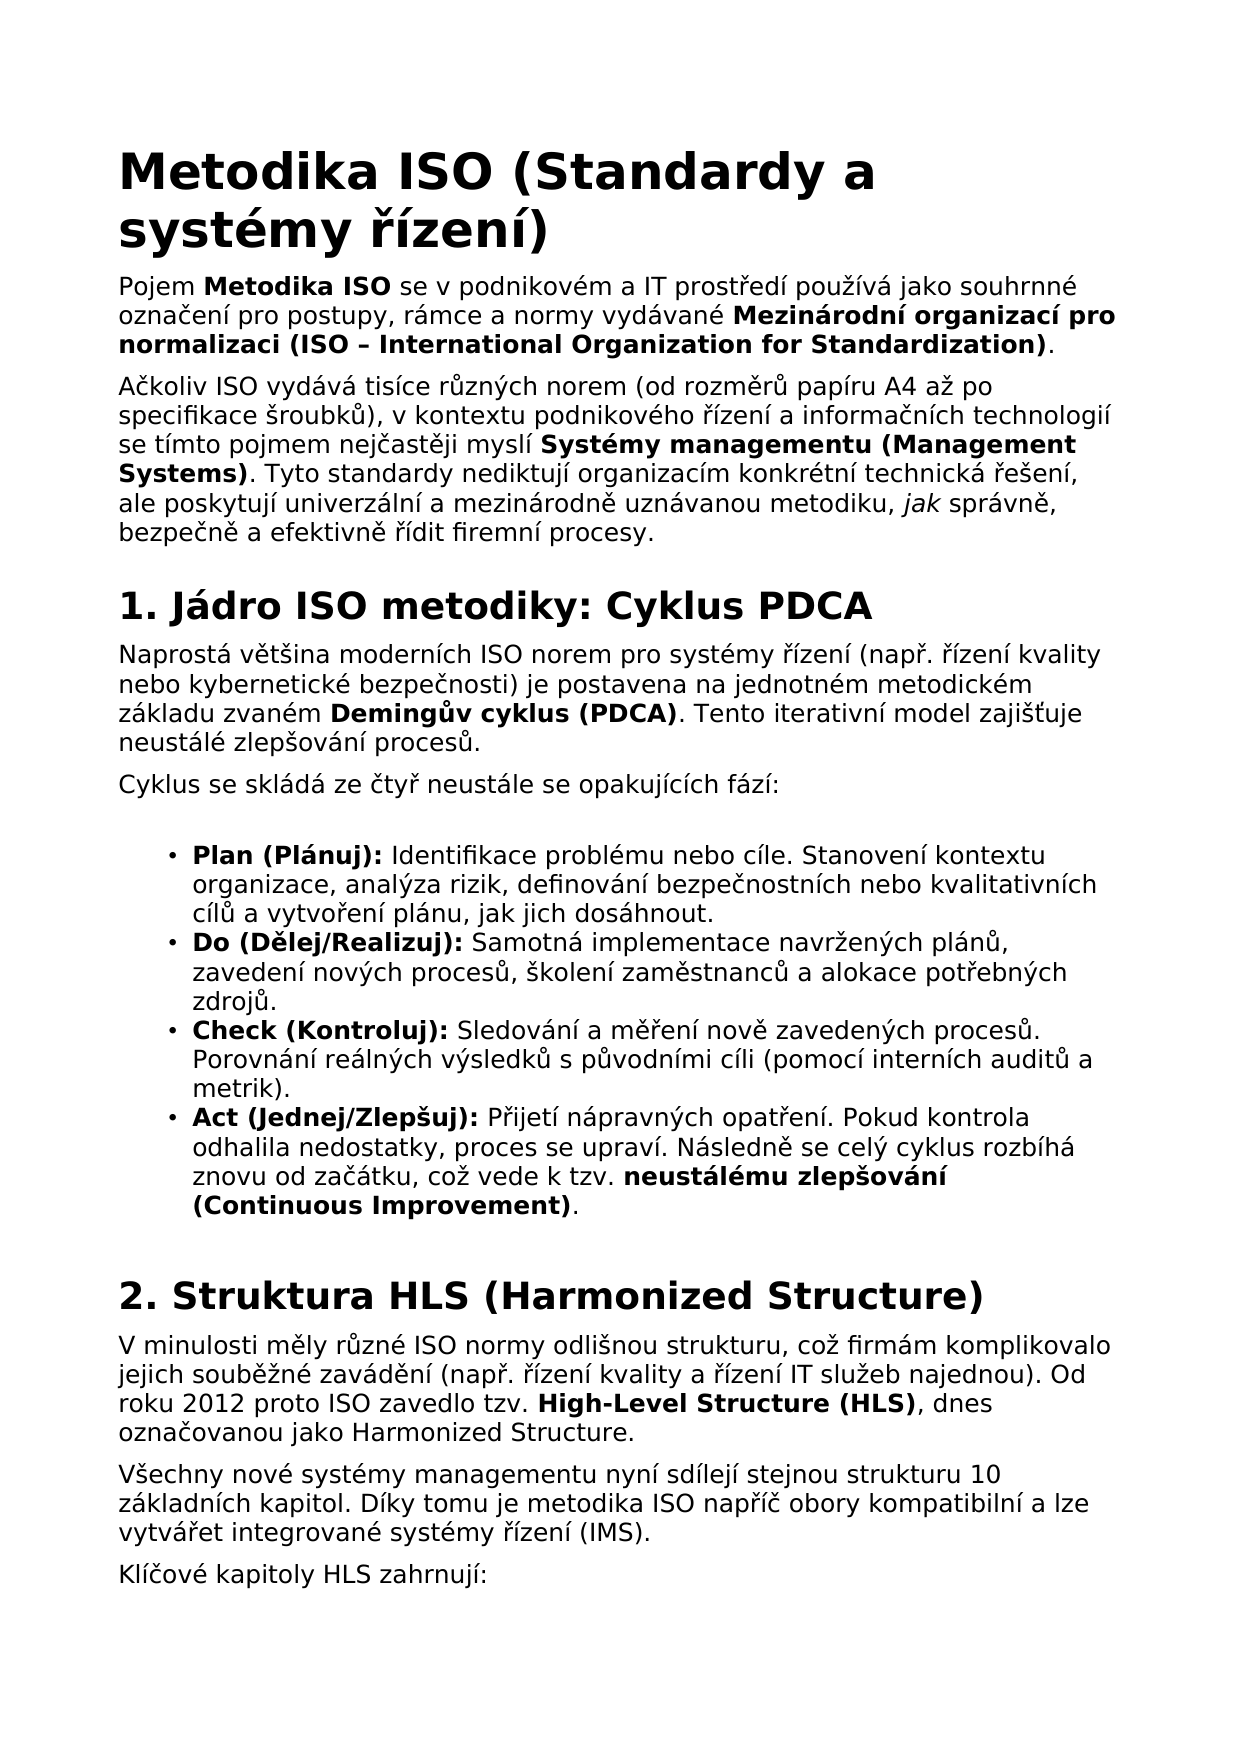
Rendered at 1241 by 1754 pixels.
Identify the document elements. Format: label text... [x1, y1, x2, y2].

text Pojem Metodika ISO se v podnikovém a IT prostředí používá jako souhrnné označení pro postupy, rámce a normy vydávané Mezinárodní organizací pro normalizaci (ISO – International Organization for Standardization). [118, 272, 1122, 359]
subtitle 1. Jádro ISO metodiky: Cyklus PDCA [118, 584, 1122, 628]
subtitle 2. Struktura HLS (Harmonized Structure) [118, 1275, 1122, 1318]
text Cyklus se skládá ze čtyř neustále se opakujících fází: [118, 770, 1122, 799]
text V minulosti měly různé ISO normy odlišnou strukturu, což firmám komplikovalo jejich souběžné zavádění (např. řízení kvality a řízení IT služeb najednou). Od roku 2012 proto ISO zavedlo tzv. High-Level Structure (HLS), dnes označovanou jako Harmonized Structure. [118, 1331, 1122, 1447]
list Plan (Plánuj): Identifikace problému nebo cíle. Stanovení kontextu organizace, analýza rizik, definování bezpečnostních nebo kvalitativních cílů a vytvoření plánu, jak jich dosáhnout. [177, 841, 1122, 928]
text Ačkoliv ISO vydává tisíce různých norem (od rozměrů papíru A4 až po specifikace šroubků), v kontextu podnikového řízení a informačních technologií se tímto pojmem nejčastěji myslí Systémy managementu (Management Systems). Tyto standardy nediktují organizacím konkrétní technická řešení, ale poskytují univerzální a mezinárodně uznávanou metodiku, jak správně, bezpečně a efektivně řídit firemní procesy. [118, 372, 1122, 547]
text Všechny nové systémy managementu nyní sdílejí stejnou strukturu 10 základních kapitol. Díky tomu je metodika ISO napříč obory kompatibilní a lze vytvářet integrované systémy řízení (IMS). [118, 1460, 1122, 1547]
subtitle Metodika ISO (Standardy a systémy řízení) [118, 143, 1122, 259]
list Check (Kontroluj): Sledování a měření nově zavedených procesů. Porovnání reálných výsledků s původními cíli (pomocí interních auditů a metrik). [177, 1016, 1122, 1103]
text Klíčové kapitoly HLS zahrnují: [118, 1560, 1122, 1589]
text Naprostá většina moderních ISO norem pro systémy řízení (např. řízení kvality nebo kybernetické bezpečnosti) je postavena na jednotném metodickém základu zvaném Demingův cyklus (PDCA). Tento iterativní model zajišťuje neustálé zlepšování procesů. [118, 641, 1122, 757]
list Act (Jednej/Zlepšuj): Přijetí nápravných opatření. Pokud kontrola odhalila nedostatky, proces se upraví. Následně se celý cyklus rozbíhá znovu od začátku, což vede k tzv. neustálému zlepšování (Continuous Improvement). [177, 1103, 1122, 1220]
list Do (Dělej/Realizuj): Samotná implementace navržených plánů, zavedení nových procesů, školení zaměstnanců a alokace potřebných zdrojů. [177, 928, 1122, 1016]
